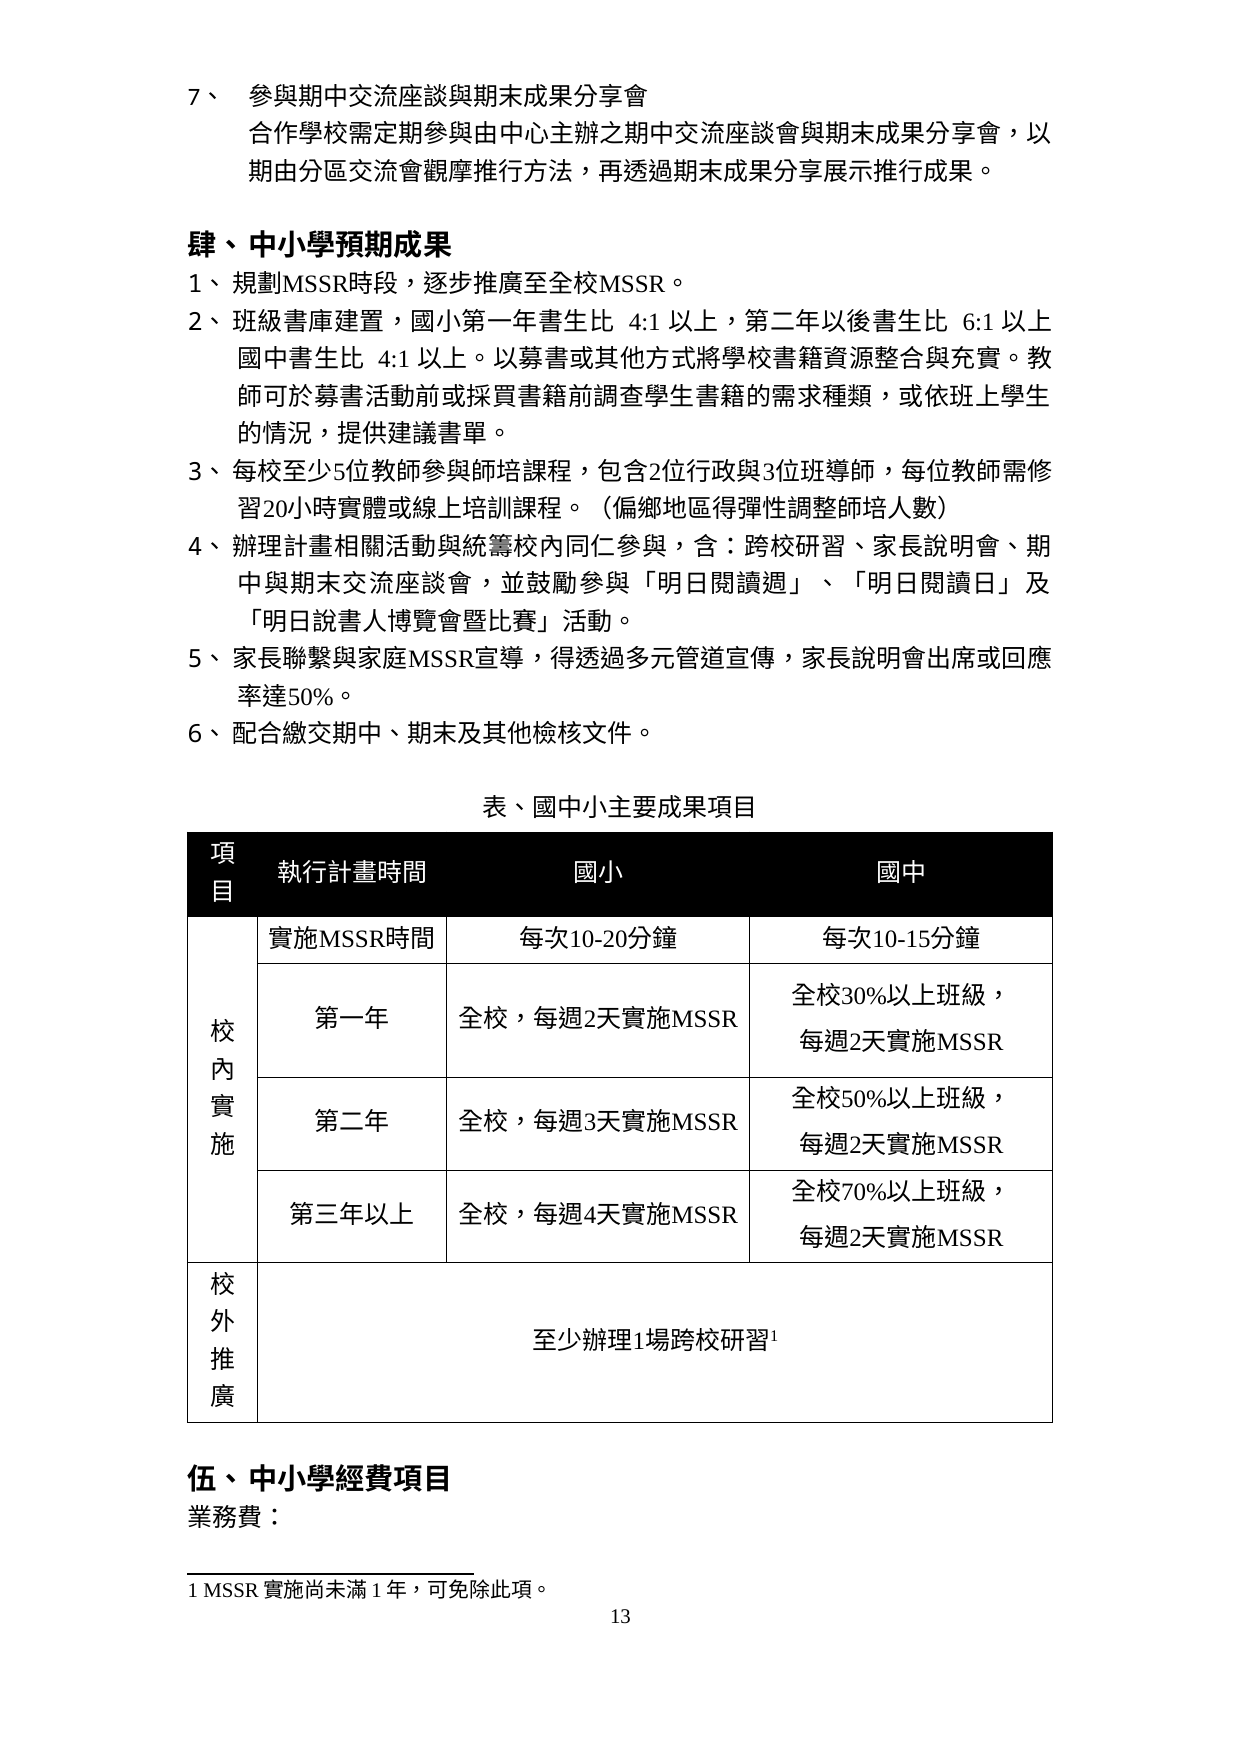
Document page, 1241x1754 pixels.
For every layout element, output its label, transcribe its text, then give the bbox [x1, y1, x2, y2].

text 表、國中小主要成果項目 [187, 787, 1053, 823]
list 家長聯繫與家庭MSSR宣導，得透過多元管道宣傳，家長說明會出席或回應率達50%。 [187, 637, 1053, 712]
table_header 國小 [447, 833, 749, 916]
table_cell 每次10-20分鐘 [447, 917, 749, 963]
table_cell 至少辦理1場跨校研習 [258, 1263, 1052, 1422]
table_cell 第一年 [258, 964, 446, 1077]
list 班級書庫建置，國小第一年書生比 4:1 以上，第二年以後書生比 6:1 以上；國中書生比 4:1 以上。以募書或其他方式將學校書籍資源整合與充實。教師可於募書活動前或採買書籍前調查學生書籍的需求種類，或依班上學生的情況，提供建議書單。 [187, 300, 1053, 450]
text 業務費： [187, 1497, 1053, 1533]
table_cell 第二年 [258, 1078, 446, 1169]
list 規劃MSSR時段，逐步推廣至全校MSSR。 [187, 262, 1053, 300]
table_cell 校外 推廣 [188, 1263, 257, 1422]
table_header 國中 [750, 833, 1052, 916]
list 配合繳交期中、期末及其他檢核文件。 [187, 712, 1053, 750]
table_cell 全校50%以上班級， 每週2天實施MSSR [750, 1078, 1052, 1169]
table_cell 實施MSSR時間 [258, 917, 446, 963]
list 中小學經費項目 [187, 1460, 1053, 1497]
table_cell 全校30%以上班級， 每週2天實施MSSR [750, 964, 1052, 1077]
list 中小學預期成果 [187, 225, 1053, 262]
table_cell 每次10-15分鐘 [750, 917, 1052, 963]
table_header 項目 [188, 833, 257, 916]
list 辦理計畫相關活動與統籌校內同仁參與，含：跨校研習、家長說明會、期中與期末交流座談會，並鼓勵參與「明日閱讀週」、「明日閱讀日」及「明日說書人博覽會暨比賽」活動。 [187, 525, 1053, 637]
list 每校至少5位教師參與師培課程，包含2位行政與3位班導師，每位教師需修習20小時實體或線上培訓課程。（偏鄉地區得彈性調整師培人數） [187, 450, 1053, 525]
table_cell 第三年以上 [258, 1171, 446, 1262]
table_cell 校內 實施 [188, 917, 257, 1262]
text 合作學校需定期參與由中心主辦之期中交流座談會與期末成果分享會，以期由分區交流會觀摩推行方法，再透過期末成果分享展示推行成果。 [248, 112, 1053, 187]
table_cell 全校，每週3天實施MSSR [447, 1078, 749, 1169]
table_header 執行計畫時間 [258, 833, 446, 916]
table_cell 全校，每週4天實施MSSR [447, 1171, 749, 1262]
table_cell 全校70%以上班級， 每週2天實施MSSR [750, 1171, 1052, 1262]
list 參與期中交流座談與期末成果分享會 [187, 75, 1053, 112]
table_cell 全校，每週2天實施MSSR [447, 964, 749, 1077]
